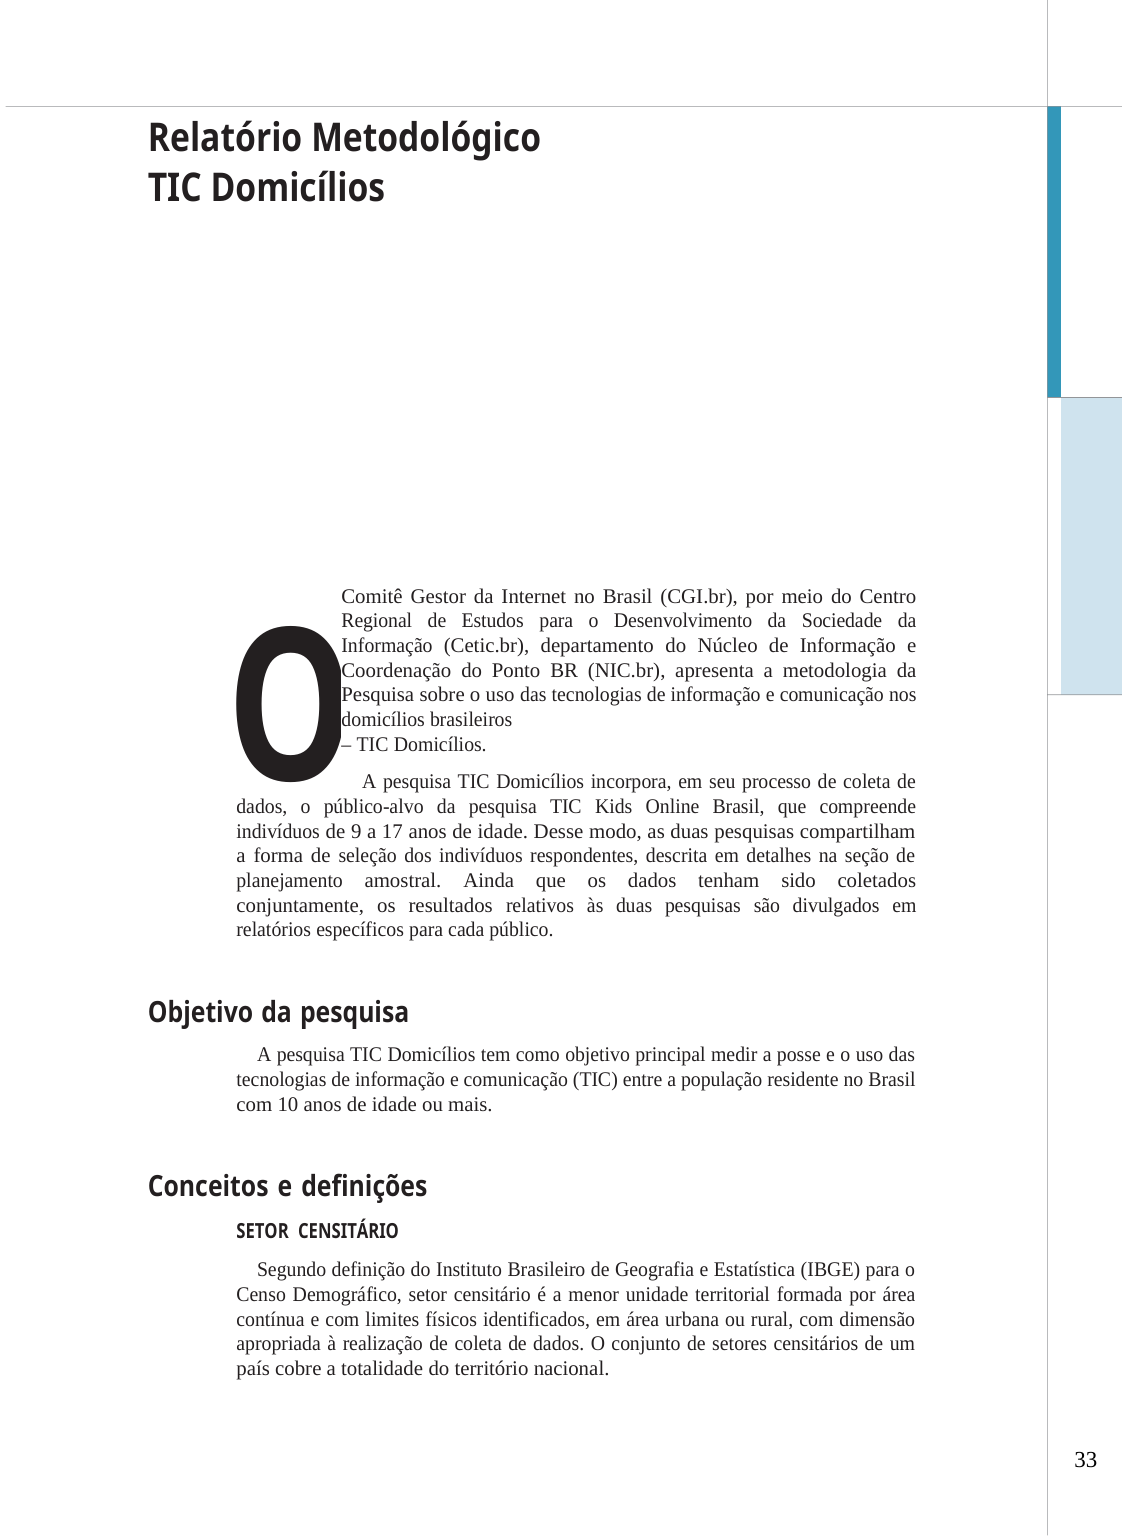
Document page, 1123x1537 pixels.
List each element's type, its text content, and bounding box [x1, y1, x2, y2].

text A pesquisa TIC Domicílios tem como objetivo principal medir a posse e o uso das tecnologias de informação e comunicação (TIC) entre a população residente no Brasil com 10 anos de idade ou mais. [236, 1042, 917, 1116]
text O [227, 553, 340, 807]
text Comitê Gestor da Internet no Brasil (CGI.br), por meio do Centro Regional de Estudos para o Desenvolvimento da Sociedade da Informação (Cetic.br), departamento do Núcleo de Informação e Coordenação do Ponto BR (NIC.br), apresenta a metodologia da Pesquisa sobre o uso das tecnologias de informação e comunicação nos domicílios brasileiros [341, 584, 917, 731]
subtitle SETOR CENSITÁRIO [236, 1216, 987, 1244]
text Segundo definição do Instituto Brasileiro de Geografia e Estatística (IBGE) para o Censo Demográfico, setor censitário é a menor unidade territorial formada por área contínua e com limites físicos identificados, em área urbana ou rural, com dimensão apropriada à realização de coleta de dados. O conjunto de setores censitários de um país cobre a totalidade do território nacional. [236, 1257, 917, 1380]
text A pesquisa TIC Domicílios incorpora, em seu processo de coleta de dados, o público-alvo da pesquisa TIC Kids Online Brasil, que compreende indivíduos de 9 a 17 anos de idade. Desse modo, as duas pesquisas compartilham a forma de seleção dos indivíduos respondentes, descrita em detalhes na seção de planejamento amostral. Ainda que os dados tenham sido coletados conjuntamente, os resultados relativos às duas pesquisas são divulgados em relatórios específicos para cada público. [236, 769, 917, 941]
text Relatório Metodológico TIC Domicílios [148, 111, 557, 213]
subtitle Objetivo da pesquisa [148, 991, 987, 1031]
text – TIC Domicílios. [341, 732, 987, 756]
subtitle Conceitos e definições [148, 1165, 987, 1205]
